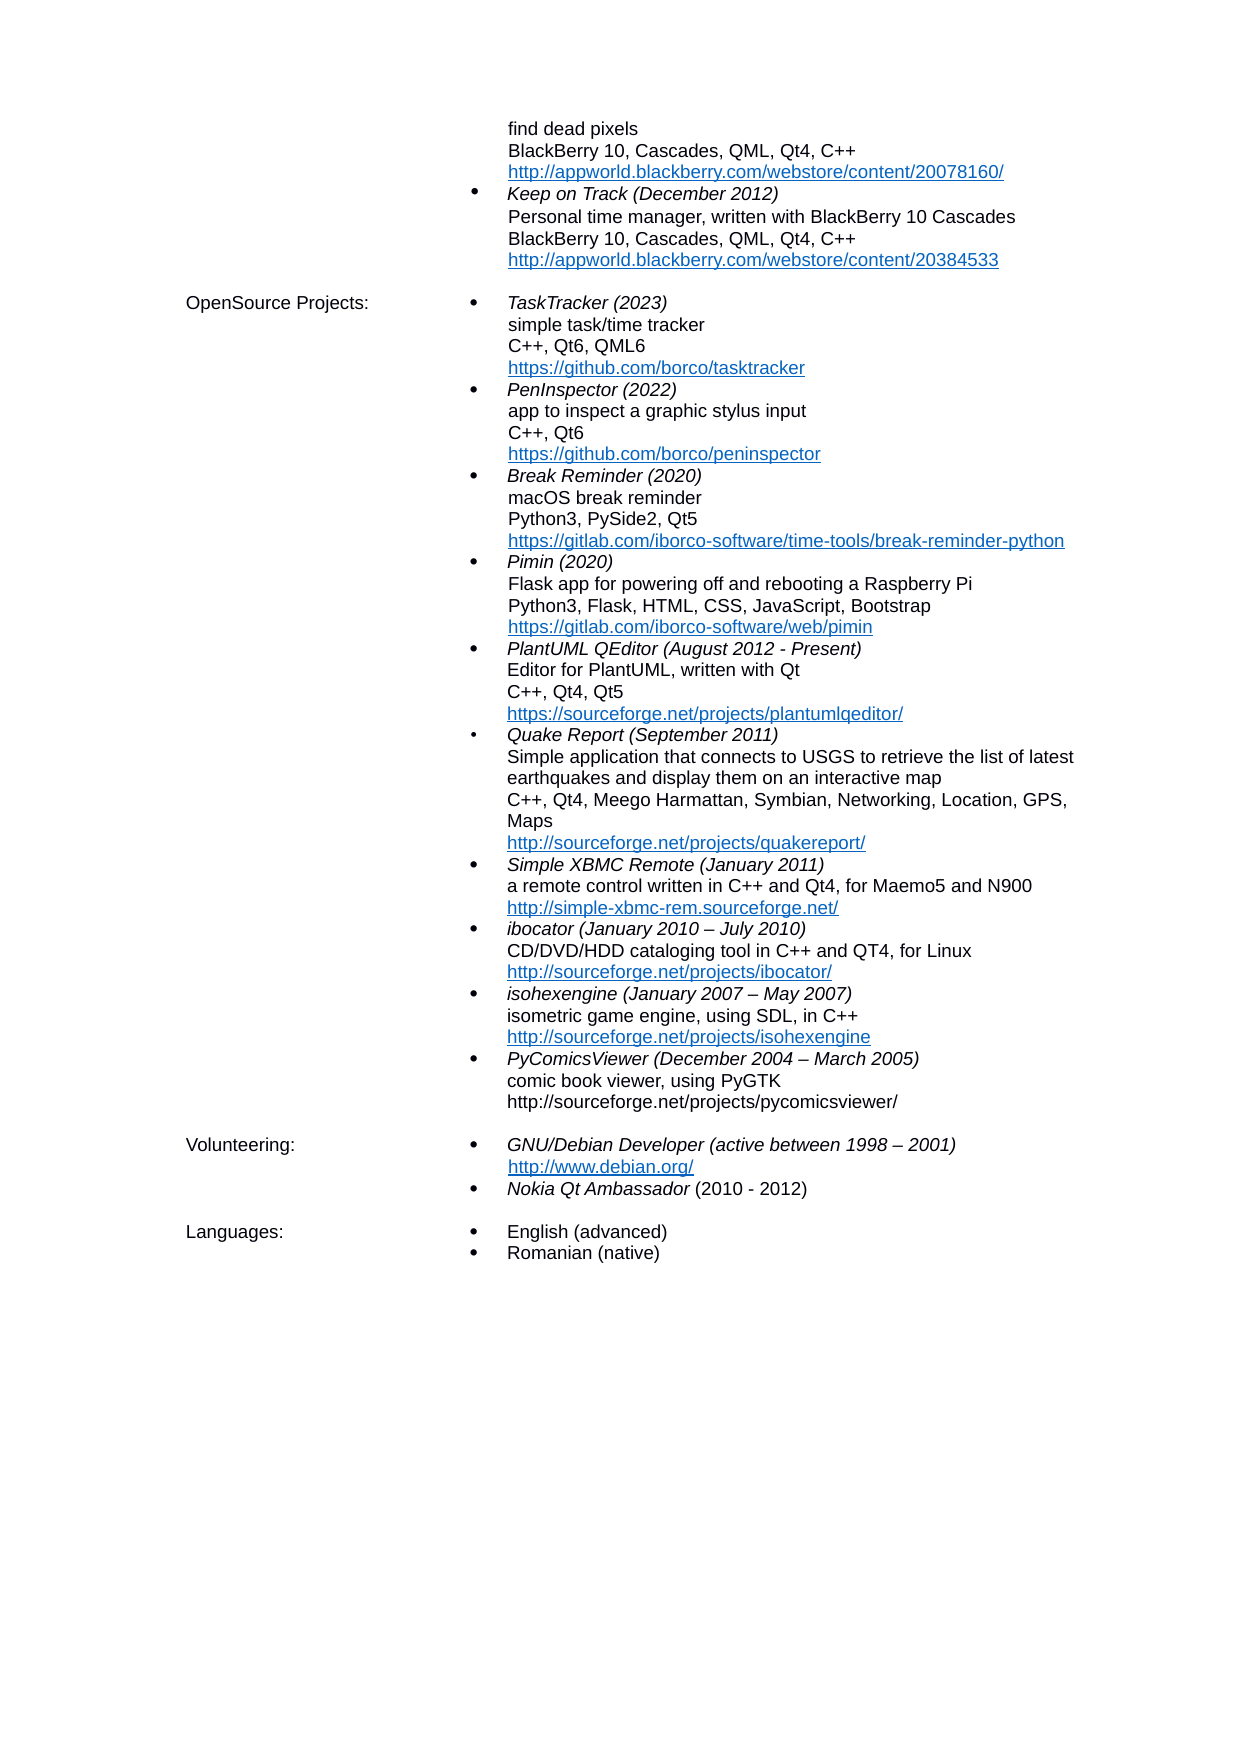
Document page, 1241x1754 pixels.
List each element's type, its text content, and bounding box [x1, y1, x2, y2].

table_cell Volunteering: [174, 1134, 422, 1199]
table_cell [422, 271, 1123, 292]
table_cell TaskTracker (2023) simple task/time tracker C++, Qt6, QML6 https://github.com/borco/tasktracker PenInspector (2022) app to inspect a graphic stylus input C++, Qt6 https://github.com/borco/peninspector Break Reminder (2020) macOS break reminder Python3, PySide2, Qt5 https://gitlab.com/iborco-software/time-tools/break-reminder-python Pimin (2020) Flask app for powering off and rebooting a Raspberry Pi Python3, Flask, HTML, CSS, JavaScript, Bootstrap https://gitlab.com/iborco-software/web/pimin PlantUML QEditor (August 2012 - Present) Editor for PlantUML, written with Qt C++, Qt4, Qt5 https://sourceforge.net/projects/plantumlqeditor/ Quake Report (September 2011) Simple application that connects to USGS to retrieve the list of latest earthquakes and display them on an interactive map C++, Qt4, Meego Harmattan, Symbian, Networking, Location, GPS, Maps http://sourceforge.net/projects/quakereport/ Simple XBMC Remote (January 2011) a remote control written in C++ and Qt4, for Maemo5 and N900 http://simple-xbmc-rem.sourceforge.net/ ibocator (January 2010 – July 2010) CD/DVD/HDD cataloging tool in C++ and QT4, for Linux http://sourceforge.net/projects/ibocator/ isohexengine (January 2007 – May 2007) isometric game engine, using SDL, in C++ http://sourceforge.net/projects/isohexengine PyComicsViewer (December 2004 – March 2005) comic book viewer, using PyGTK http://sourceforge.net/projects/pycomicsviewer/ [422, 292, 1123, 1112]
table_cell [174, 1199, 422, 1221]
table_cell English (advanced) Romanian (native) [422, 1221, 1123, 1264]
table_cell [174, 271, 422, 292]
table_cell [422, 1113, 1123, 1134]
table_cell [422, 1199, 1123, 1221]
table_cell OpenSource Projects: [174, 292, 422, 1112]
table_cell [174, 118, 422, 271]
table_cell IsonAssistant (2015-2016) Ison Assistant presents the basic tones from the byzantine music, using the musical scales of Macarie Ieromonahul, Anton Pann, E. Konstantinou, linear and tempered. Qt5, QML2, C++, Google Play https://play.google.com/store/apps/details?id=ro.borco.isonassistant Painter’s Grid (September 2013) Mobile app to help using the "grid" drawing method, where you superimpose a grid over an image, in order to reproduce the image on another media. Windows Phone 8, C#, XAML http://www.windowsphone.com/en-us/store/app/painter-grid/ca0a8ecd-cb70-4fe4-ac20-ab1058bdabc6 Tip Calculator (May 2013) Mobile app that calculates tips and total check. Can split and group by persons. Windows Phone 8, C#, XAML http://www.windowsphone.com/en-us/store/app/tip-calculator/6c7e06ba-de4e-4e96-8fc1-00ff256ace09 Screen Check (January 2013) Fills device screen with uniform colors to inspect screen's uniformity and find dead pixels BlackBerry 10, Cascades, QML, Qt4, C++ http://appworld.blackberry.com/webstore/content/20078160/ Keep on Track (December 2012) Personal time manager, written with BlackBerry 10 Cascades BlackBerry 10, Cascades, QML, Qt4, C++ http://appworld.blackberry.com/webstore/content/20384533 [422, 118, 1123, 271]
table_cell Languages: [174, 1221, 422, 1264]
table_cell GNU/Debian Developer (active between 1998 – 2001) http://www.debian.org/ Nokia Qt Ambassador (2010 - 2012) [422, 1134, 1123, 1199]
table_cell [174, 1113, 422, 1134]
